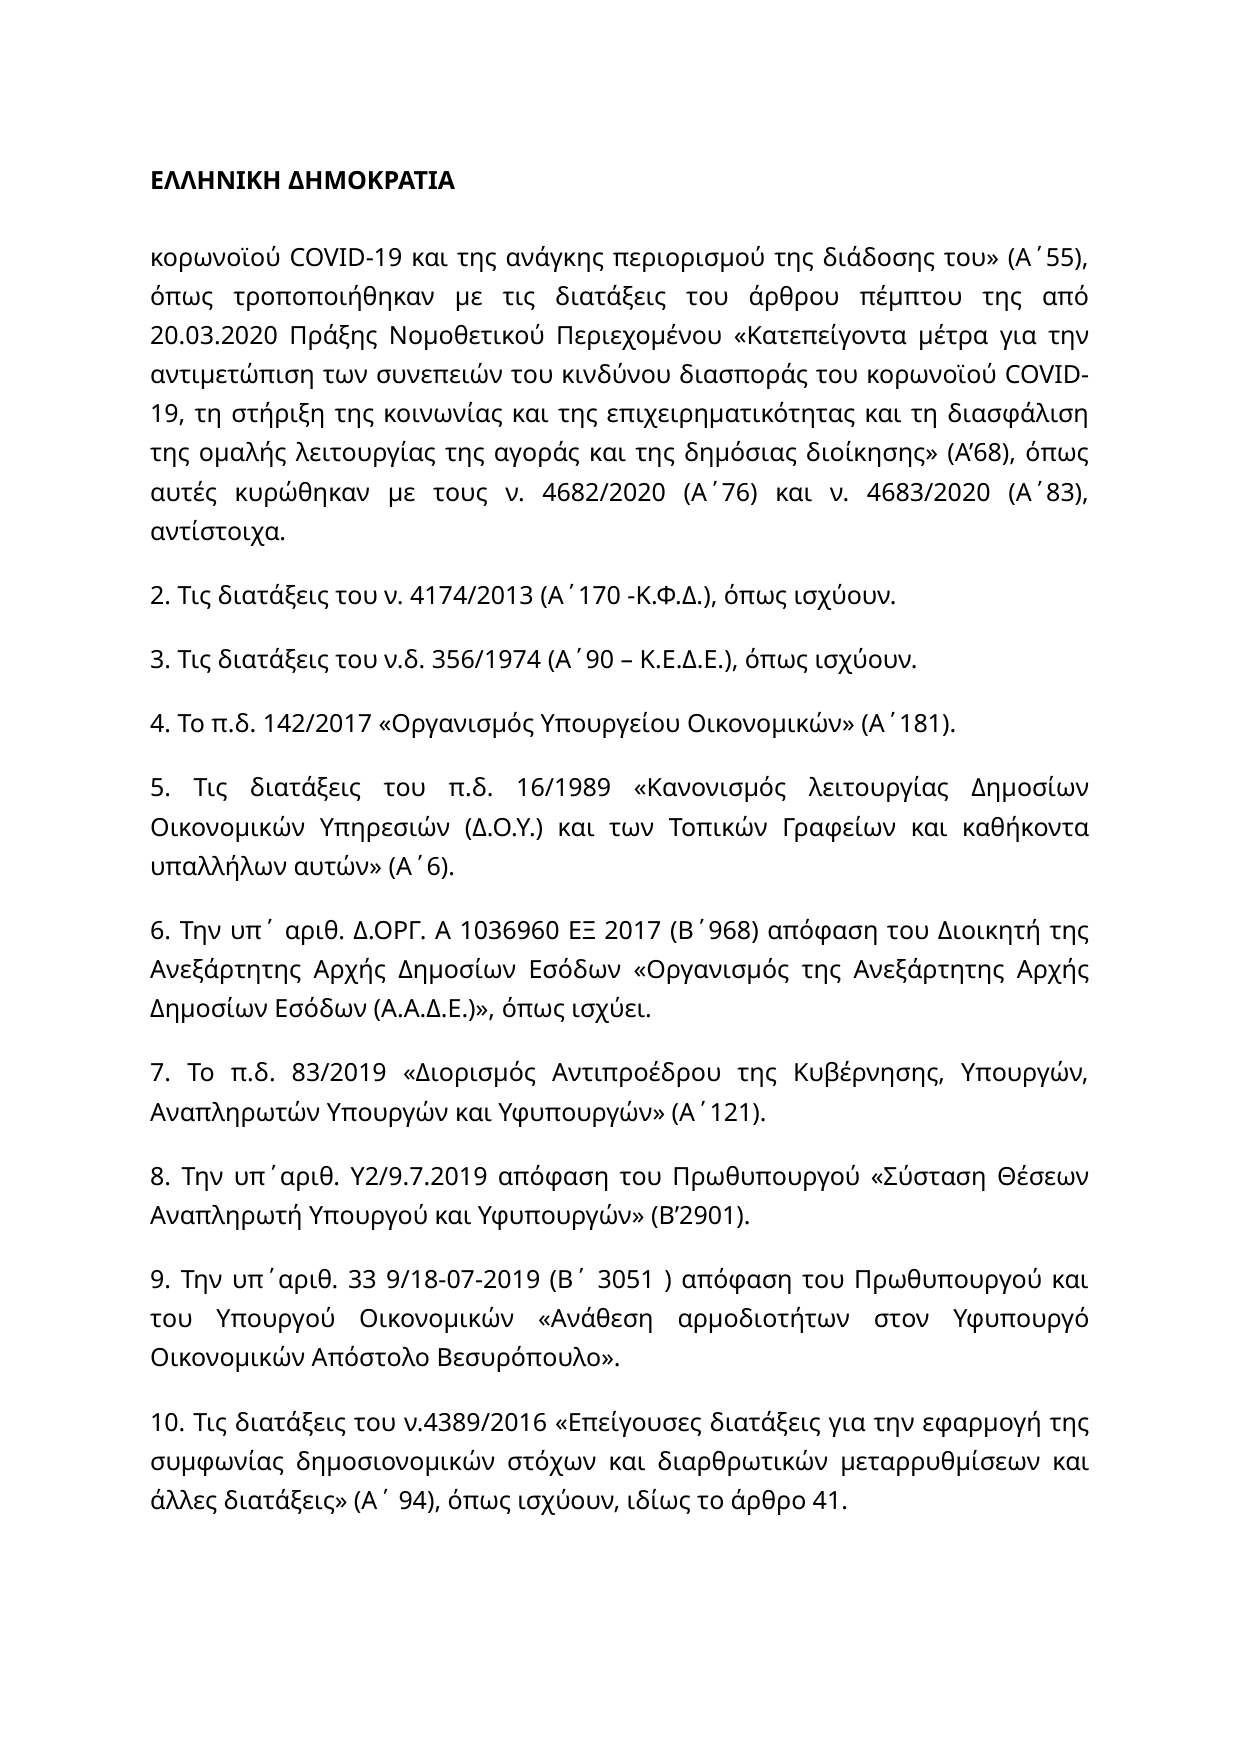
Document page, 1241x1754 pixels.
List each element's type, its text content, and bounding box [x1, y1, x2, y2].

text 7. Το π.δ. 83/2019 «Διορισμός Αντιπροέδρου της Κυβέρνησης, Υπουργών, Αναπληρωτών Υπουργών και Υφυπουργών» (Α΄121). [150, 1055, 1090, 1128]
text 6. Την υπ΄ αριθ. Δ.ΟΡΓ. Α 1036960 ΕΞ 2017 (Β΄968) απόφαση του Διοικητή της Ανεξάρτητης Αρχής Δημοσίων Εσόδων «Οργανισμός της Ανεξάρτητης Αρχής Δημοσίων Εσόδων (Α.Α.Δ.Ε.)», όπως ισχύει. [150, 912, 1090, 1025]
title ΕΛΛΗΝΙΚΗ ΔΗΜΟΚΡΑΤΙΑ [150, 162, 1090, 197]
text 8. Την υπ΄αριθ. Υ2/9.7.2019 απόφαση του Πρωθυπουργού «Σύσταση Θέσεων Αναπληρωτή Υπουργού και Υφυπουργών» (Β’2901). [150, 1158, 1090, 1232]
text 5. Τις διατάξεις του π.δ. 16/1989 «Κανονισμός λειτουργίας Δημοσίων Οικονομικών Υπηρεσιών (Δ.Ο.Υ.) και των Τοπικών Γραφείων και καθήκοντα υπαλλήλων αυτών» (Α΄6). [150, 770, 1090, 882]
text 4. Το π.δ. 142/2017 «Οργανισμός Υπουργείου Οικονομικών» (Α΄181). [150, 706, 1090, 740]
text 3. Τις διατάξεις του ν.δ. 356/1974 (Α΄90 – Κ.Ε.Δ.Ε.), όπως ισχύουν. [150, 642, 1090, 676]
text 10. Τις διατάξεις του ν.4389/2016 «Επείγουσες διατάξεις για την εφαρμογή της συμφωνίας δημοσιονομικών στόχων και διαρθρωτικών μεταρρυθμίσεων και άλλες διατάξεις» (Α΄ 94), όπως ισχύουν, ιδίως το άρθρο 41. [150, 1404, 1090, 1517]
text 2. Τις διατάξεις του ν. 4174/2013 (Α΄170 -Κ.Φ.Δ.), όπως ισχύουν. [150, 577, 1090, 612]
text 9. Την υπ΄αριθ. 33 9/18-07-2019 (Β΄ 3051 ) απόφαση του Πρωθυπουργού και του Υπουργού Οικονομικών «Ανάθεση αρμοδιοτήτων στον Υφυπουργό Οικονομικών Απόστολο Βεσυρόπουλο». [150, 1262, 1090, 1374]
text κορωνοϊού COVID-19 και της ανάγκης περιορισμού της διάδοσης του» (Α΄55), όπως τροποποιήθηκαν με τις διατάξεις του άρθρου πέμπτου της από 20.03.2020 Πράξης Νομοθετικού Περιεχομένου «Κατεπείγοντα μέτρα για την αντιμετώπιση των συνεπειών του κινδύνου διασποράς του κορωνοϊού COVID-19, τη στήριξη της κοινωνίας και της επιχειρηματικότητας και τη διασφάλιση της ομαλής λειτουργίας της αγοράς και της δημόσιας διοίκησης» (Α’68), όπως αυτές κυρώθηκαν με τους ν. 4682/2020 (Α΄76) και ν. 4683/2020 (Α΄83), αντίστοιχα. [150, 239, 1090, 547]
